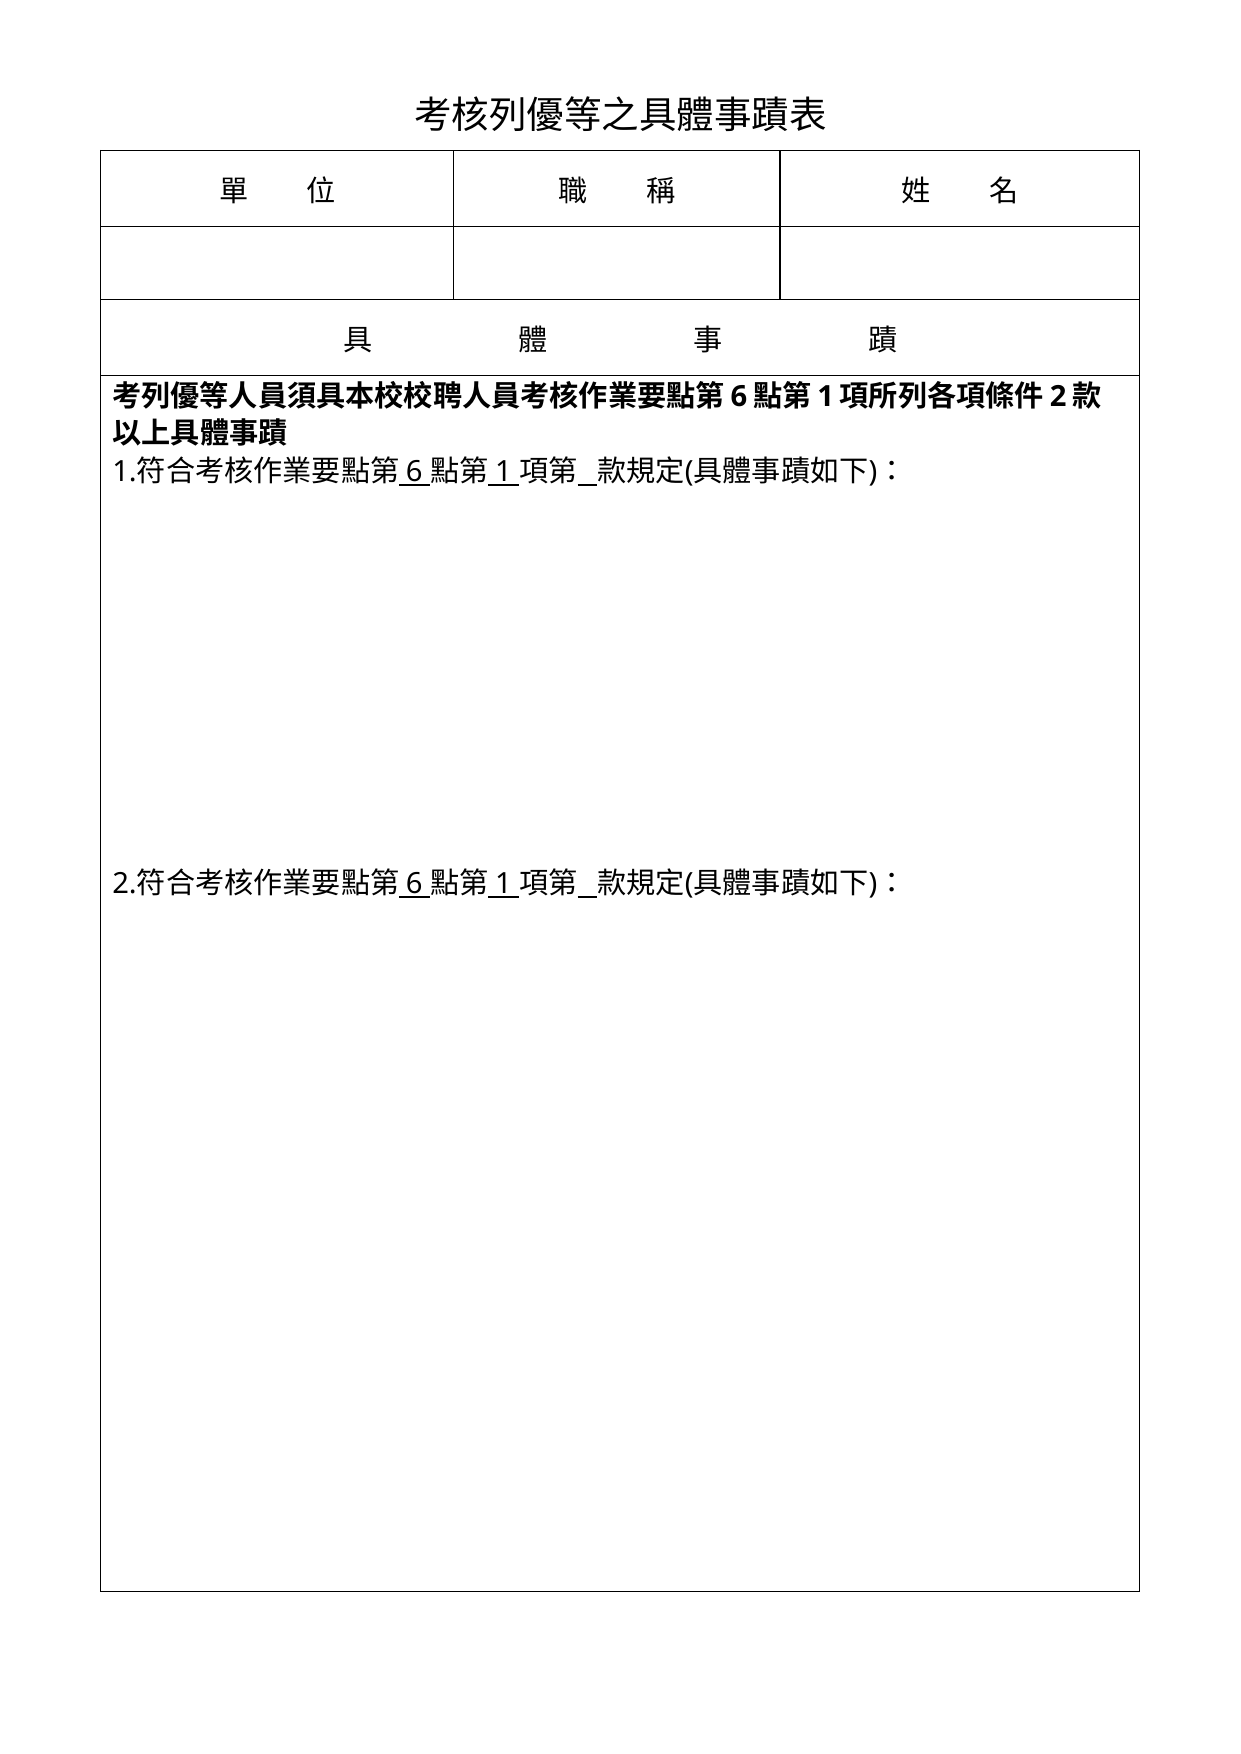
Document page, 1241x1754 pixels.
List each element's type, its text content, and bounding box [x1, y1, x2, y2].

table_cell [101, 227, 453, 299]
table_cell 考列優等人員須具本校校聘人員考核作業要點第6點第1項所列各項條件2款以上具體事蹟 1.符合考核作業要點第 6 點第 1 項第 款規定(具體事蹟如下)： 2.符合考核作業要點第 6 點第 1 項第 款規定(具體事蹟如下)： [101, 376, 1139, 1591]
table_header 姓 名 [781, 151, 1139, 226]
table_header 職 稱 [454, 151, 779, 226]
table_header 單 位 [101, 151, 453, 226]
table_cell [781, 227, 1139, 299]
table_cell 具 體 事 蹟 [101, 300, 1139, 375]
table_cell [454, 227, 779, 299]
text 考核列優等之具體事蹟表 [118, 75, 1122, 150]
